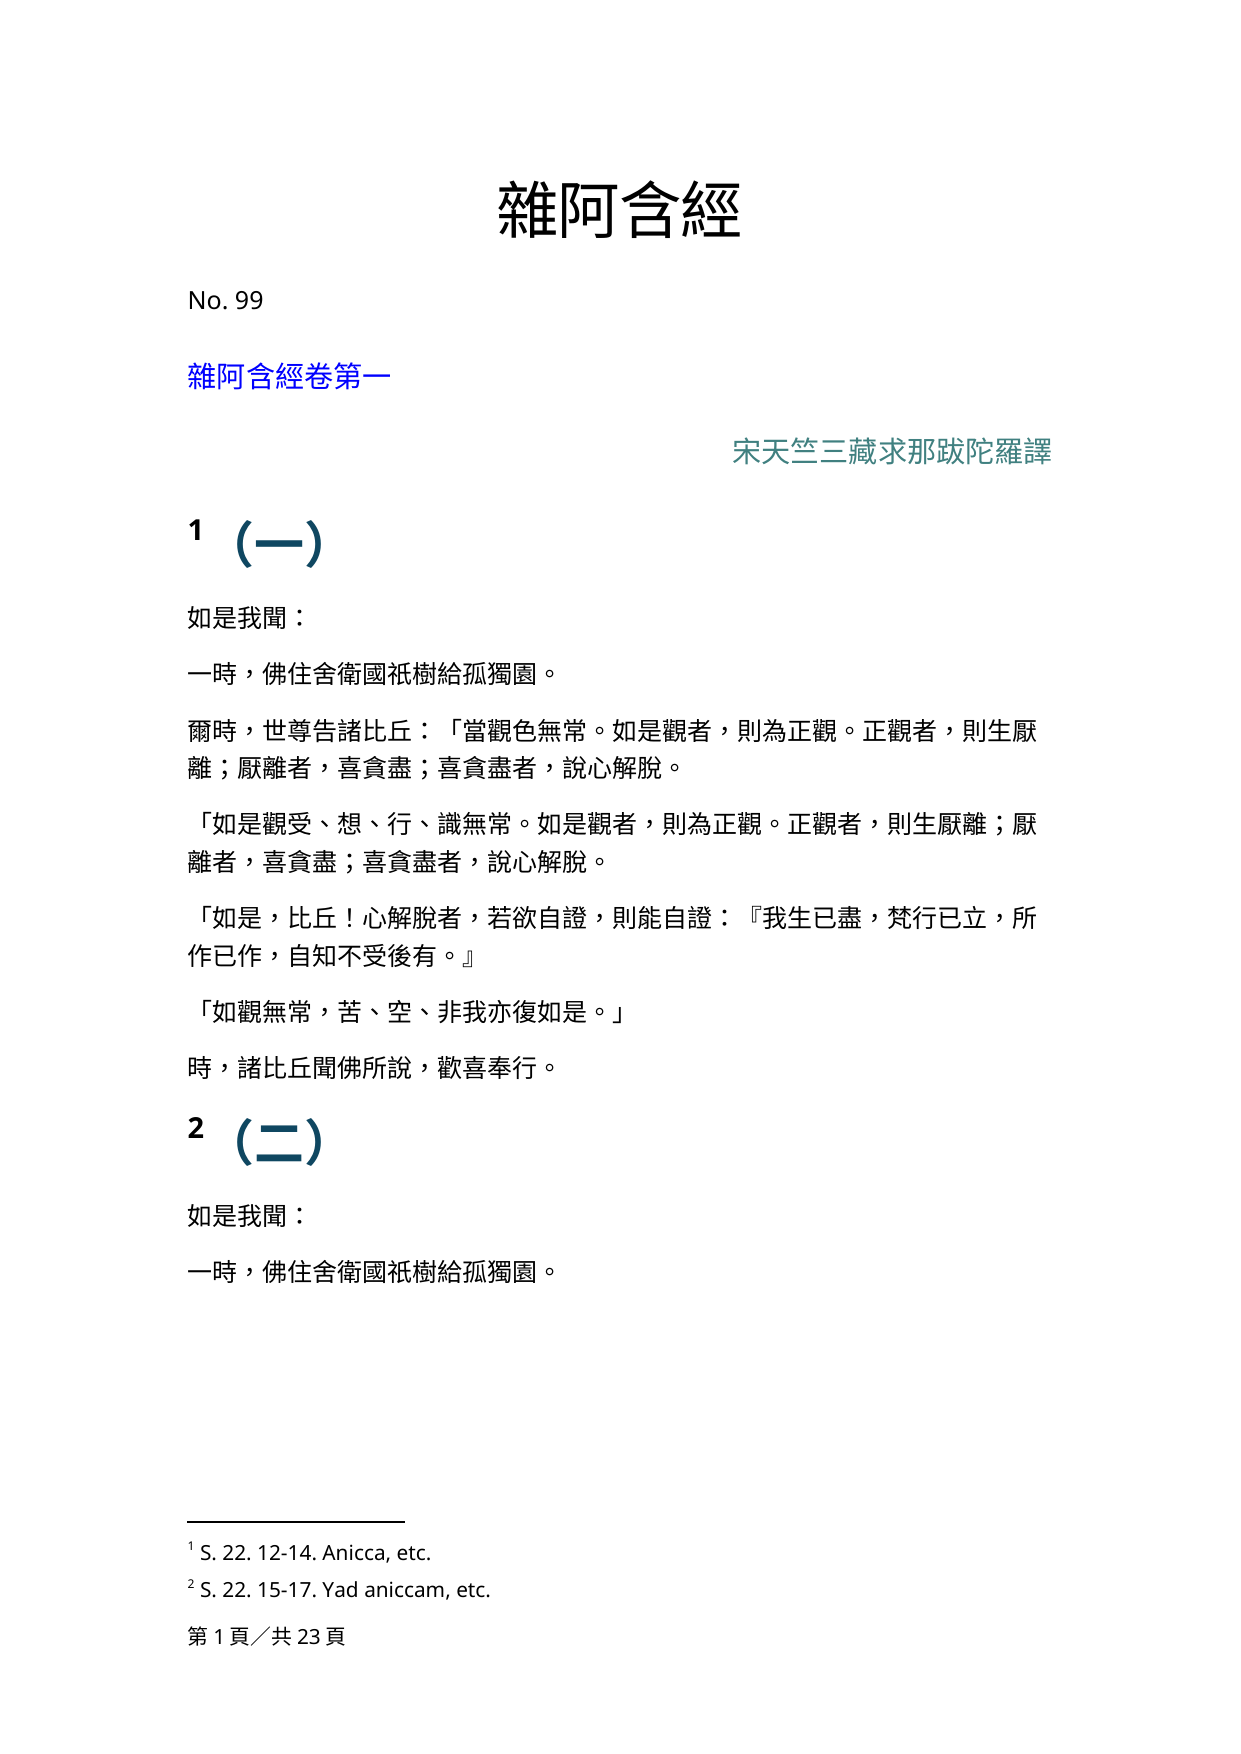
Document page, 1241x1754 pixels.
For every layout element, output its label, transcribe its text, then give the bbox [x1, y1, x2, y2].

text 如是我聞： [187, 598, 1053, 635]
text 「如是，比丘！心解脫者，若欲自證，則能自證：『我生已盡，梵行已立，所作已作，自知不受後有。』 [187, 898, 1053, 973]
text 雜阿含經卷第一 [187, 337, 1053, 412]
text 時，諸比丘聞佛所說，歡喜奉行。 [187, 1048, 1053, 1085]
text 「如觀無常，苦、空、非我亦復如是。」 [187, 992, 1053, 1029]
text S. 22. 15-17. Yad aniccam, etc. [187, 1576, 1053, 1604]
subtitle （二） [187, 1102, 1053, 1177]
text 一時，佛住舍衛國祇樹給孤獨園。 [187, 1252, 1053, 1289]
text No. 99 [187, 281, 1053, 319]
text 如是我聞： [187, 1196, 1053, 1233]
subtitle （一） [187, 504, 1053, 579]
title 雜阿含經 [187, 150, 1053, 262]
text S. 22. 12-14. Anicca, etc. [187, 1538, 1053, 1566]
text 「如是觀受、想、行、識無常。如是觀者，則為正觀。正觀者，則生厭離；厭離者，喜貪盡；喜貪盡者，說心解脫。 [187, 804, 1053, 879]
text 宋天竺三藏求那跋陀羅譯 [187, 412, 1053, 487]
text 一時，佛住舍衛國祇樹給孤獨園。 [187, 654, 1053, 692]
text 爾時，世尊告諸比丘：「當觀色無常。如是觀者，則為正觀。正觀者，則生厭離；厭離者，喜貪盡；喜貪盡者，說心解脫。 [187, 710, 1053, 785]
